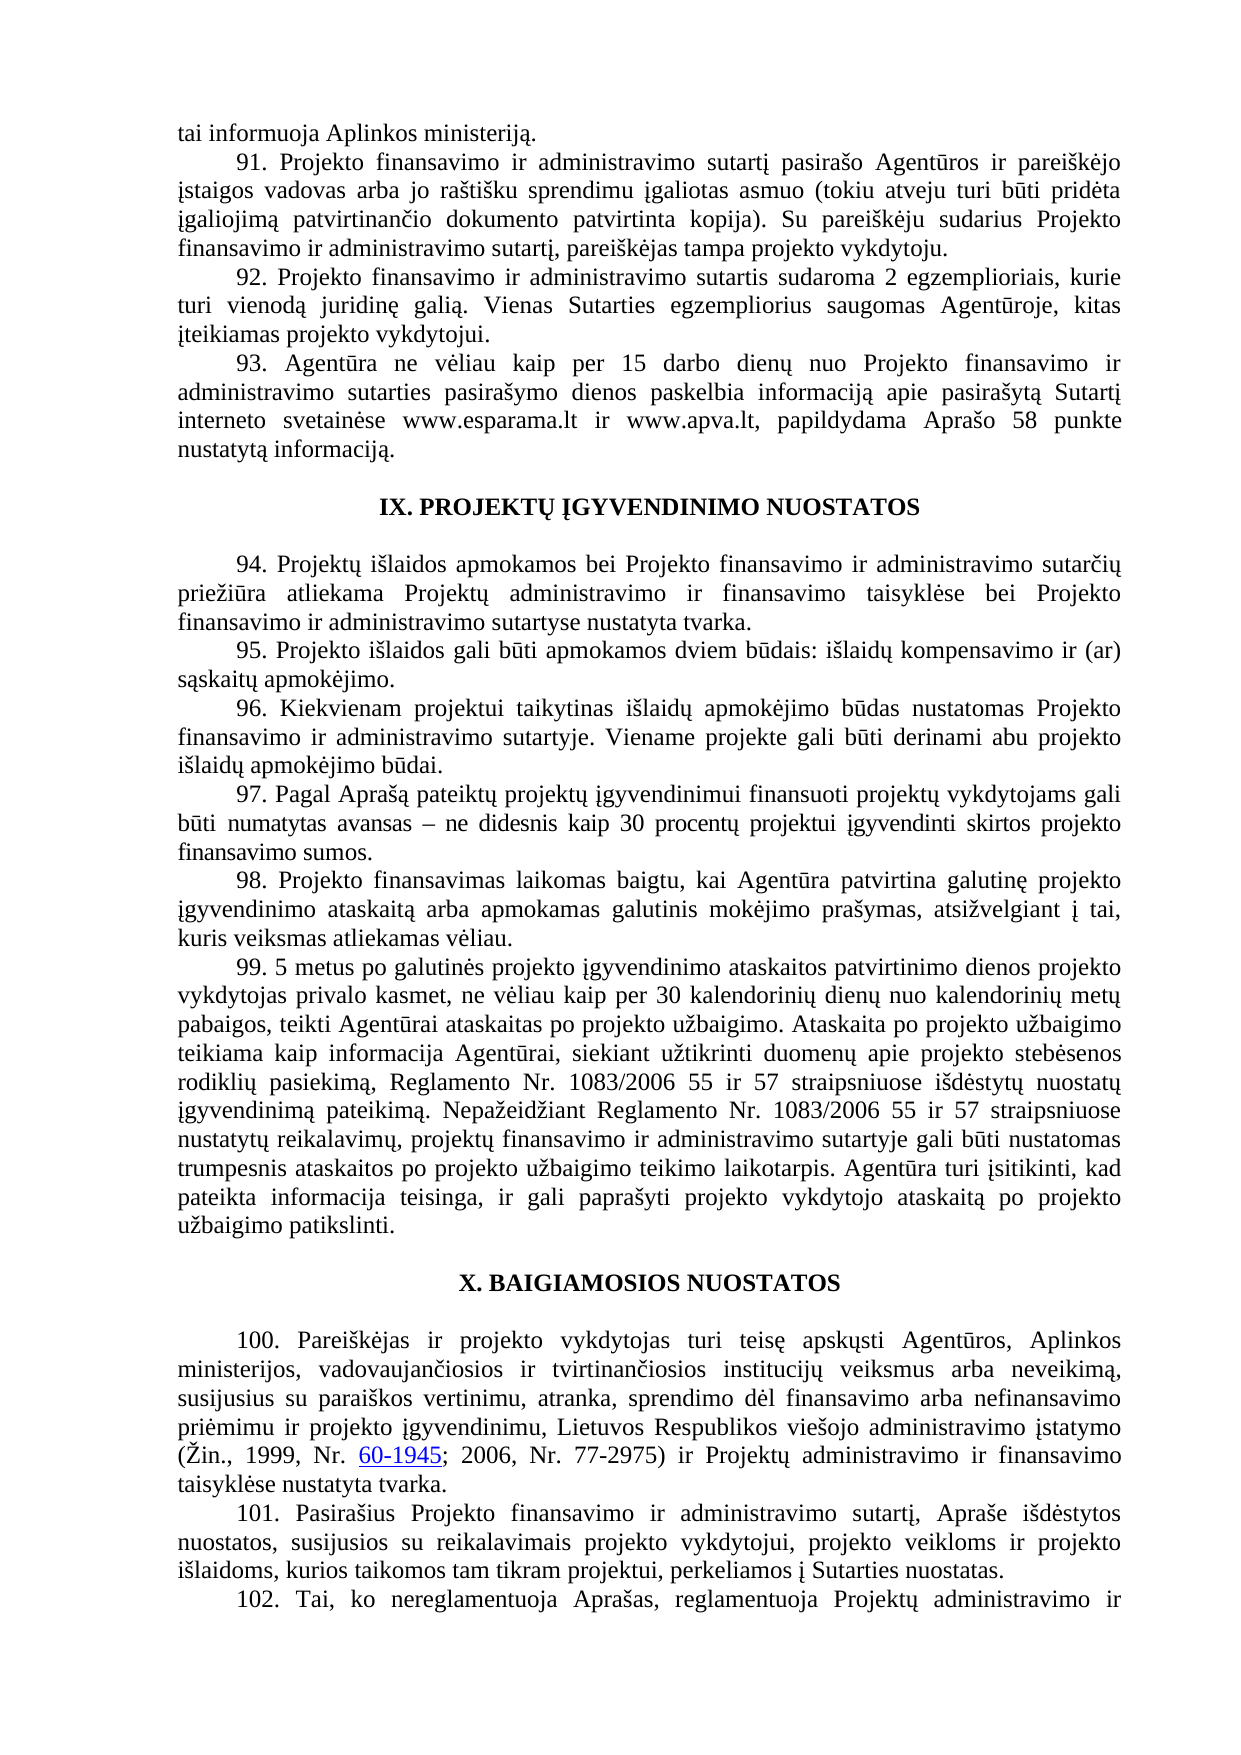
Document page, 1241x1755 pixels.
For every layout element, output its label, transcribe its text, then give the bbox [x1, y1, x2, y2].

text IX. PROJEKTŲ ĮGYVENDINIMO NUOSTATOS [177, 492, 1122, 521]
text 97. Pagal Aprašą pateiktų projektų įgyvendinimui finansuoti projektų vykdytojams gali būti numatytas avansas – ne didesnis kaip 30 procentų projektui įgyvendinti skirtos projekto finansavimo sumos. [177, 779, 1122, 866]
text 93. Agentūra ne vėliau kaip per 15 darbo dienų nuo Projekto finansavimo ir administravimo sutarties pasirašymo dienos paskelbia informaciją apie pasirašytą Sutartį interneto svetainėse www.esparama.lt ir www.apva.lt, papildydama Aprašo 58 punkte nustatytą informaciją. [177, 348, 1122, 463]
text 96. Kiekvienam projektui taikytinas išlaidų apmokėjimo būdas nustatomas Projekto finansavimo ir administravimo sutartyje. Viename projekte gali būti derinami abu projekto išlaidų apmokėjimo būdai. [177, 693, 1122, 779]
text 100. Pareiškėjas ir projekto vykdytojas turi teisę apskųsti Agentūros, Aplinkos ministerijos, vadovaujančiosios ir tvirtinančiosios institucijų veiksmus arba neveikimą, susijusius su paraiškos vertinimu, atranka, sprendimo dėl finansavimo arba nefinansavimo priėmimu ir projekto įgyvendinimu, Lietuvos Respublikos viešojo administravimo įstatymo (Žin., 1999, Nr. 60-1945; 2006, Nr. 77-2975) ir Projektų administravimo ir finansavimo taisyklėse nustatyta tvarka. [177, 1326, 1122, 1498]
text 95. Projekto išlaidos gali būti apmokamos dviem būdais: išlaidų kompensavimo ir (ar) sąskaitų apmokėjimo. [177, 636, 1122, 693]
text 94. Projektų išlaidos apmokamos bei Projekto finansavimo ir administravimo sutarčių priežiūra atliekama Projektų administravimo ir finansavimo taisyklėse bei Projekto finansavimo ir administravimo sutartyse nustatyta tvarka. [177, 549, 1122, 636]
text 101. Pasirašius Projekto finansavimo ir administravimo sutartį, Apraše išdėstytos nuostatos, susijusios su reikalavimais projekto vykdytojui, projekto veikloms ir projekto išlaidoms, kurios taikomos tam tikram projektui, perkeliamos į Sutarties nuostatas. [177, 1498, 1122, 1584]
text 102. Tai, ko nereglamentuoja Aprašas, reglamentuoja Projektų administravimo ir [177, 1584, 1122, 1613]
text 98. Projekto finansavimas laikomas baigtu, kai Agentūra patvirtina galutinę projekto įgyvendinimo ataskaitą arba apmokamas galutinis mokėjimo prašymas, atsižvelgiant į tai, kuris veiksmas atliekamas vėliau. [177, 866, 1122, 952]
text 92. Projekto finansavimo ir administravimo sutartis sudaroma 2 egzemplioriais, kurie turi vienodą juridinę galią. Vienas Sutarties egzempliorius saugomas Agentūroje, kitas įteikiamas projekto vykdytojui. [177, 262, 1122, 348]
text X. BAIGIAMOSIOS NUOSTATOS [177, 1268, 1122, 1297]
text tai informuoja Aplinkos ministeriją. [177, 118, 1122, 147]
text 91. Projekto finansavimo ir administravimo sutartį pasirašo Agentūros ir pareiškėjo įstaigos vadovas arba jo raštišku sprendimu įgaliotas asmuo (tokiu atveju turi būti pridėta įgaliojimą patvirtinančio dokumento patvirtinta kopija). Su pareiškėju sudarius Projekto finansavimo ir administravimo sutartį, pareiškėjas tampa projekto vykdytoju. [177, 147, 1122, 262]
text 99. 5 metus po galutinės projekto įgyvendinimo ataskaitos patvirtinimo dienos projekto vykdytojas privalo kasmet, ne vėliau kaip per 30 kalendorinių dienų nuo kalendorinių metų pabaigos, teikti Agentūrai ataskaitas po projekto užbaigimo. Ataskaita po projekto užbaigimo teikiama kaip informacija Agentūrai, siekiant užtikrinti duomenų apie projekto stebėsenos rodiklių pasiekimą, Reglamento Nr. 1083/2006 55 ir 57 straipsniuose išdėstytų nuostatų įgyvendinimą pateikimą. Nepažeidžiant Reglamento Nr. 1083/2006 55 ir 57 straipsniuose nustatytų reikalavimų, projektų finansavimo ir administravimo sutartyje gali būti nustatomas trumpesnis ataskaitos po projekto užbaigimo teikimo laikotarpis. Agentūra turi įsitikinti, kad pateikta informacija teisinga, ir gali paprašyti projekto vykdytojo ataskaitą po projekto užbaigimo patikslinti. [177, 952, 1122, 1239]
